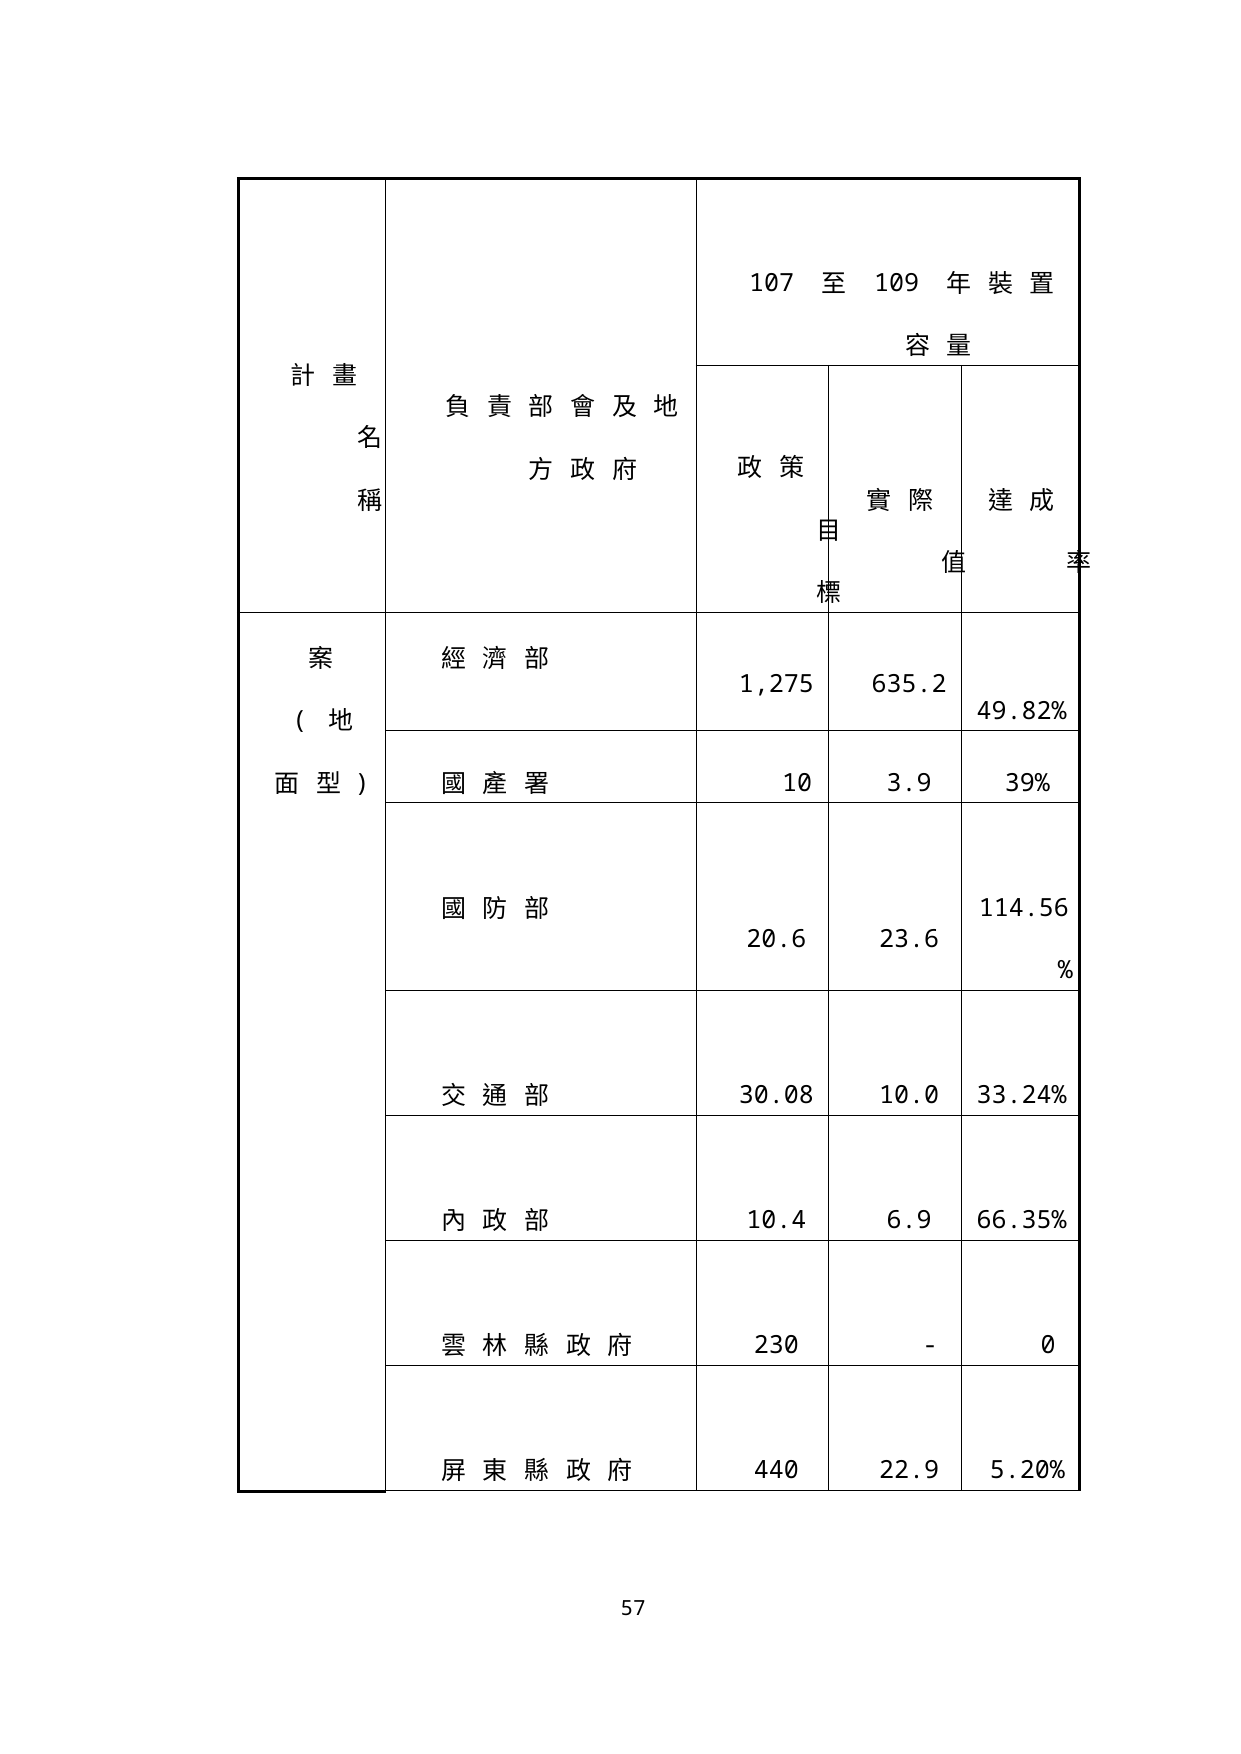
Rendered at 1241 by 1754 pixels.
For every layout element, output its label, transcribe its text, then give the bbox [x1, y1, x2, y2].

table_cell 5.20% [962, 1366, 1078, 1490]
table_cell 達成率 [962, 366, 1078, 612]
table_cell 交通部 [386, 991, 696, 1115]
table_cell 635.2 [829, 613, 961, 730]
table_cell 國產署 [386, 731, 696, 802]
table_cell 國防部 [386, 803, 696, 990]
table_cell 政策目標 [697, 366, 828, 612]
table_header 計畫名稱 [240, 180, 385, 612]
table_cell 66.35% [962, 1116, 1078, 1240]
table_header 負責部會及地方政府 [386, 180, 696, 612]
table_header 107至109年裝置容量 [697, 180, 1078, 365]
table_cell 屏東縣政府 [386, 1366, 696, 1490]
table_cell 0 [962, 1241, 1078, 1365]
table_cell 1,275 [697, 613, 828, 730]
table_cell 實際值 [829, 366, 961, 612]
table_cell 案 (地面型) [240, 613, 385, 1490]
table_cell 內政部 [386, 1116, 696, 1240]
table_cell - [829, 1241, 961, 1365]
table_cell 33.24% [962, 991, 1078, 1115]
table_cell 22.9 [829, 1366, 961, 1490]
table_cell 10 [697, 731, 828, 802]
table_cell 20.6 [697, 803, 828, 990]
table_cell 114.56% [962, 803, 1078, 990]
table_cell 10.4 [697, 1116, 828, 1240]
table_cell 230 [697, 1241, 828, 1365]
table_cell 6.9 [829, 1116, 961, 1240]
table_cell 49.82% [962, 613, 1078, 730]
table_cell 10.0 [829, 991, 961, 1115]
table_cell 3.9 [829, 731, 961, 802]
table_cell 30.08 [697, 991, 828, 1115]
table_cell 39% [962, 731, 1078, 802]
table_cell 440 [697, 1366, 828, 1490]
table_cell 雲林縣政府 [386, 1241, 696, 1365]
table_cell 23.6 [829, 803, 961, 990]
table_cell 經濟部 [386, 613, 696, 730]
